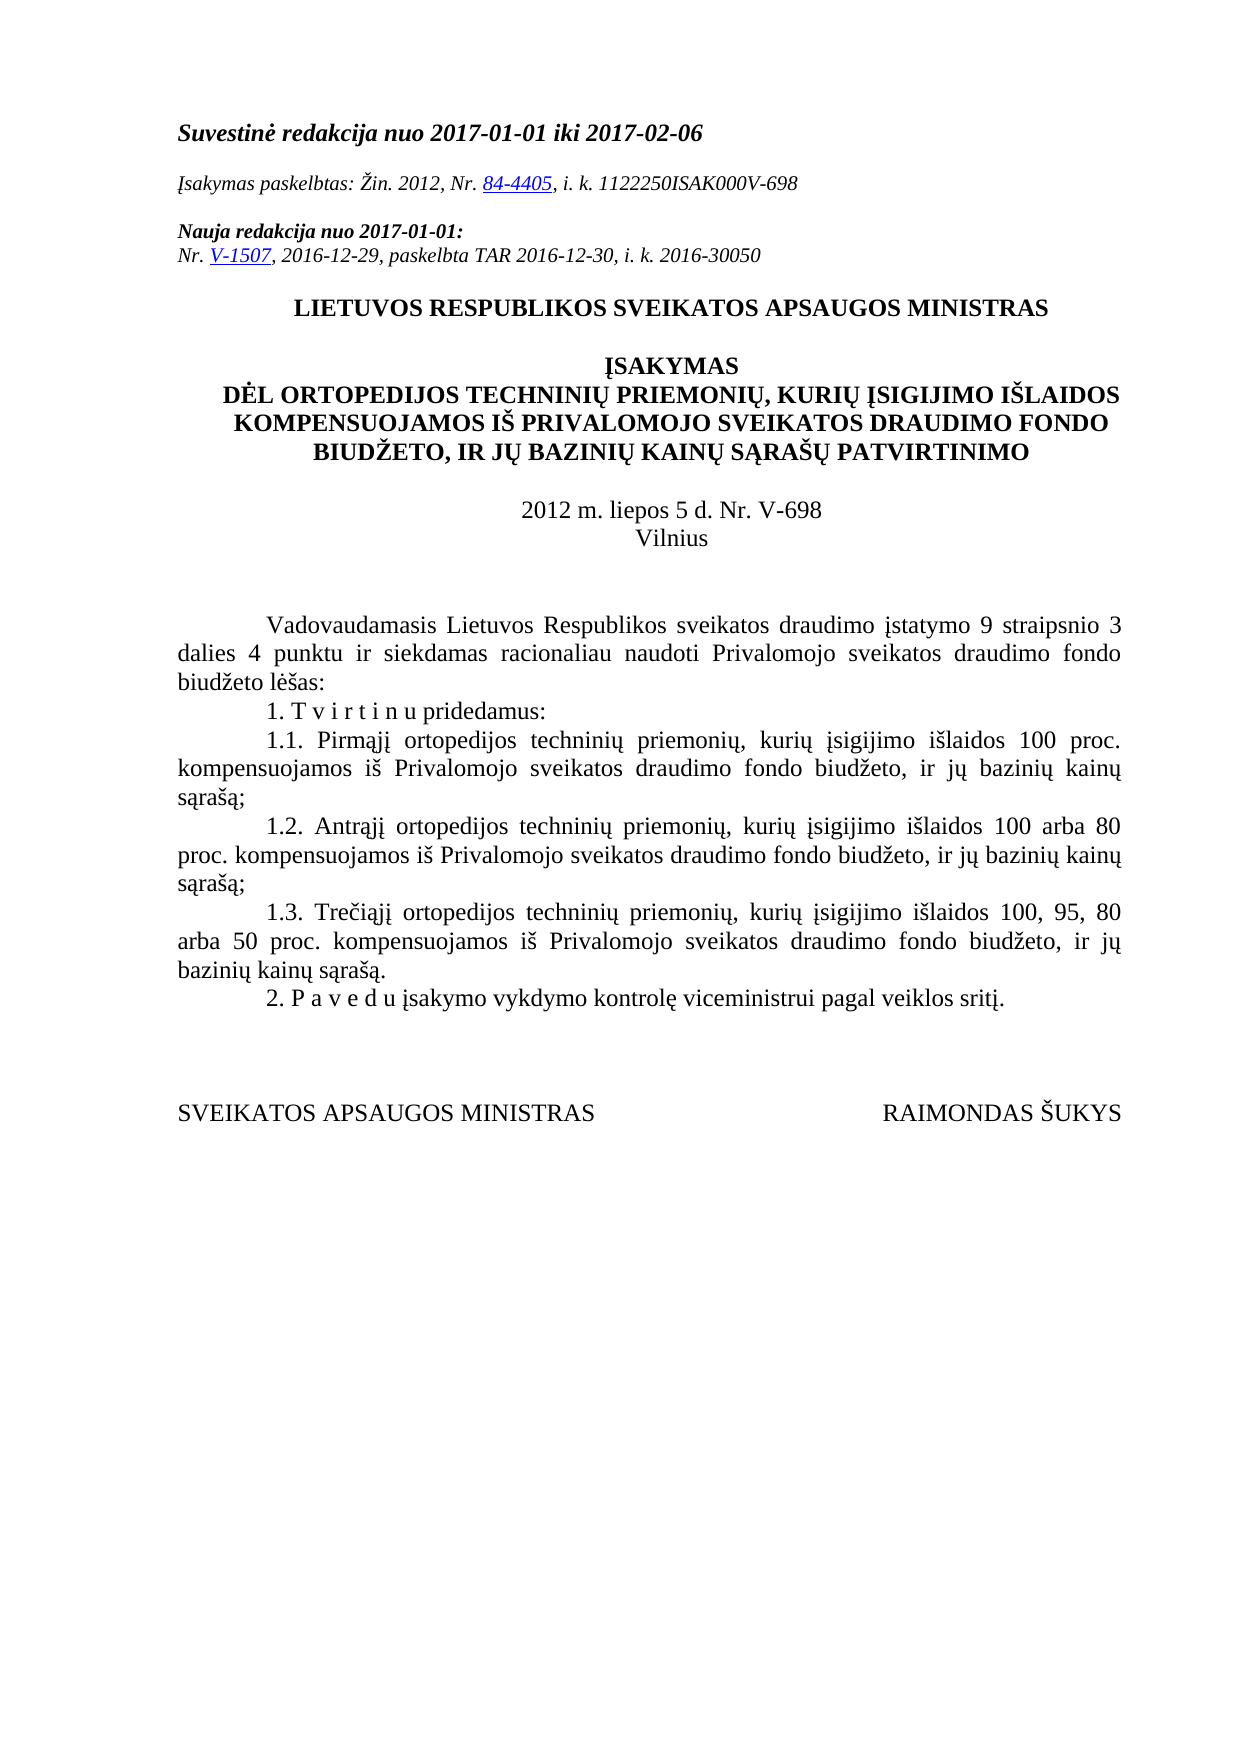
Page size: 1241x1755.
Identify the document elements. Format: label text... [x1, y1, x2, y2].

text Nr. V-1507, 2016-12-29, paskelbta TAR 2016-12-30, i. k. 2016-30050 [177, 243, 1122, 267]
text SVEIKATOS APSAUGOS MINISTRAS RAIMONDAS ŠUKYS [177, 1098, 1122, 1127]
text 2. P a v e d u įsakymo vykdymo kontrolę viceministrui pagal veiklos sritį. [177, 983, 1122, 1012]
text 1. T v i r t i n u pridedamus: [177, 696, 1122, 725]
text 2012 m. liepos 5 d. Nr. V-698 [221, 495, 1122, 523]
text LIETUVOS RESPUBLIKOS SVEIKATOS APSAUGOS MINISTRAS [221, 293, 1122, 322]
text ĮSAKYMAS [221, 351, 1122, 380]
text Nauja redakcija nuo 2017-01-01: [177, 219, 1122, 243]
text Vadovaudamasis Lietuvos Respublikos sveikatos draudimo įstatymo 9 straipsnio 3 dalies 4 punktu ir siekdamas racionaliau naudoti Privalomojo sveikatos draudimo fondo biudžeto lėšas: [177, 610, 1122, 696]
text Suvestinė redakcija nuo 2017-01-01 iki 2017-02-06 [177, 118, 1122, 147]
text Vilnius [221, 523, 1122, 552]
text 1.3. Trečiąjį ortopedijos techninių priemonių, kurių įsigijimo išlaidos 100, 95, 80 arba 50 proc. kompensuojamos iš Privalomojo sveikatos draudimo fondo biudžeto, ir jų bazinių kainų sąrašą. [177, 897, 1122, 983]
text 1.1. Pirmąjį ortopedijos techninių priemonių, kurių įsigijimo išlaidos 100 proc. kompensuojamos iš Privalomojo sveikatos draudimo fondo biudžeto, ir jų bazinių kainų sąrašą; [177, 725, 1122, 811]
text Įsakymas paskelbtas: Žin. 2012, Nr. 84-4405, i. k. 1122250ISAK000V-698 [177, 171, 1122, 195]
text 1.2. Antrąjį ortopedijos techninių priemonių, kurių įsigijimo išlaidos 100 arba 80 proc. kompensuojamos iš Privalomojo sveikatos draudimo fondo biudžeto, ir jų bazinių kainų sąrašą; [177, 811, 1122, 897]
text DĖL ORTOPEDIJOS TECHNINIŲ PRIEMONIŲ, KURIŲ ĮSIGIJIMO IŠLAIDOS KOMPENSUOJAMOS IŠ PRIVALOMOJO SVEIKATOS DRAUDIMO FONDO BIUDŽETO, IR JŲ BAZINIŲ KAINŲ SĄRAŠŲ PATVIRTINIMO [221, 380, 1122, 466]
